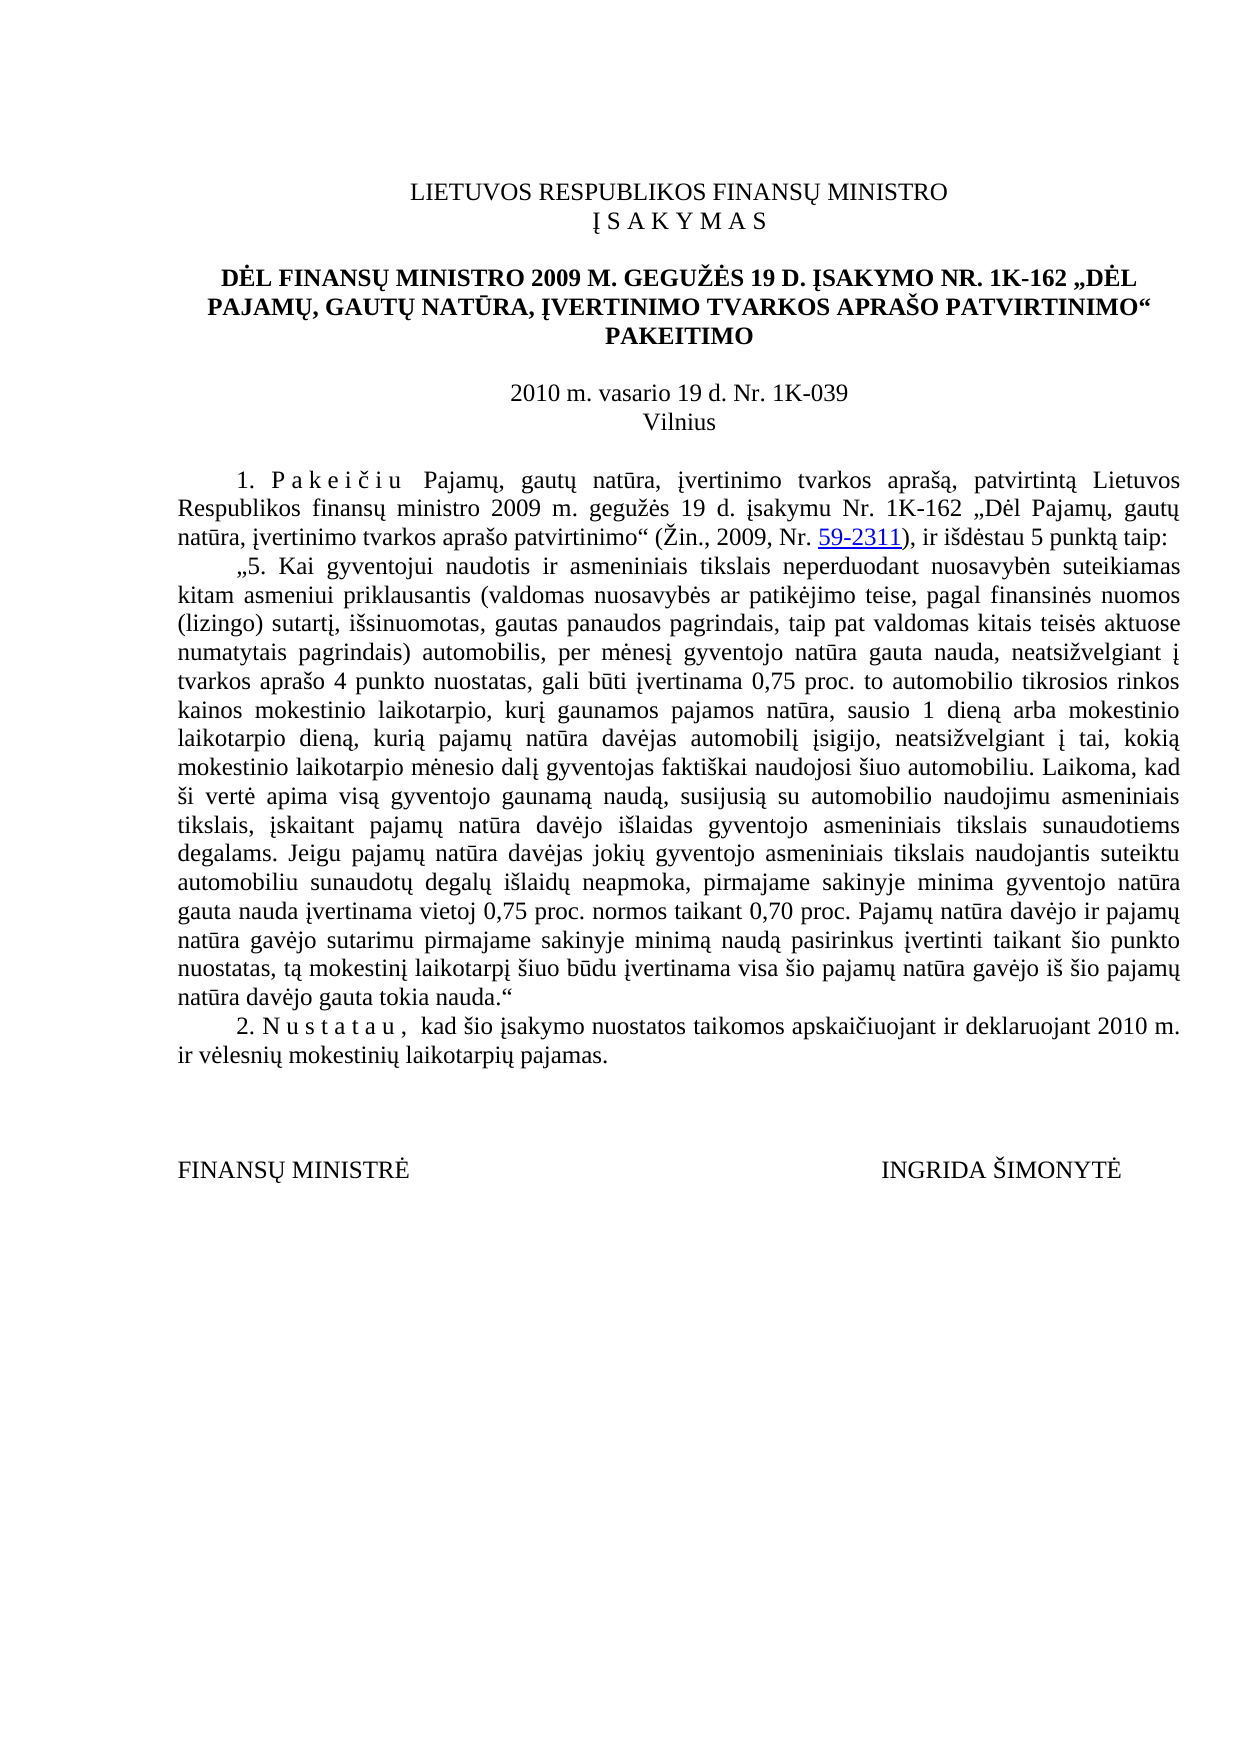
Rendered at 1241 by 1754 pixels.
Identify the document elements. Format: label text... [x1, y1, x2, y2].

text 1. Pakeičiu Pajamų, gautų natūra, įvertinimo tvarkos aprašą, patvirtintą Lietuvos Respublikos finansų ministro 2009 m. gegužės 19 d. įsakymu Nr. 1K-162 „Dėl Pajamų, gautų natūra, įvertinimo tvarkos aprašo patvirtinimo“ (Žin., 2009, Nr. 59-2311), ir išdėstau 5 punktą taip: [177, 465, 1181, 551]
text FINANSŲ MINISTRĖ INGRIDA ŠIMONYTĖ [177, 1155, 1181, 1183]
text LIETUVOS RESPUBLIKOS FINANSŲ MINISTRO [177, 177, 1181, 206]
text DĖL FINANSŲ MINISTRO 2009 M. GEGUŽĖS 19 D. ĮSAKYMO Nr. 1K-162 „DĖL PAJAMŲ, GAUTŲ NATŪRA, ĮVERTINIMO TVARKOS APRAŠO PATVIRTINIMO“ PAKEITIMO [177, 263, 1181, 350]
text 2010 m. vasario 19 d. Nr. 1K-039 [177, 378, 1181, 407]
text „5. Kai gyventojui naudotis ir asmeniniais tikslais neperduodant nuosavybėn suteikiamas kitam asmeniui priklausantis (valdomas nuosavybės ar patikėjimo teise, pagal finansinės nuomos (lizingo) sutartį, išsinuomotas, gautas panaudos pagrindais, taip pat valdomas kitais teisės aktuose numatytais pagrindais) automobilis, per mėnesį gyventojo natūra gauta nauda, neatsižvelgiant į tvarkos aprašo 4 punkto nuostatas, gali būti įvertinama 0,75 proc. to automobilio tikrosios rinkos kainos mokestinio laikotarpio, kurį gaunamos pajamos natūra, sausio 1 dieną arba mokestinio laikotarpio dieną, kurią pajamų natūra davėjas automobilį įsigijo, neatsižvelgiant į tai, kokią mokestinio laikotarpio mėnesio dalį gyventojas faktiškai naudojosi šiuo automobiliu. Laikoma, kad ši vertė apima visą gyventojo gaunamą naudą, susijusią su automobilio naudojimu asmeniniais tikslais, įskaitant pajamų natūra davėjo išlaidas gyventojo asmeniniais tikslais sunaudotiems degalams. Jeigu pajamų natūra davėjas jokių gyventojo asmeniniais tikslais naudojantis suteiktu automobiliu sunaudotų degalų išlaidų neapmoka, pirmajame sakinyje minima gyventojo natūra gauta nauda įvertinama vietoj 0,75 proc. normos taikant 0,70 proc. Pajamų natūra davėjo ir pajamų natūra gavėjo sutarimu pirmajame sakinyje minimą naudą pasirinkus įvertinti taikant šio punkto nuostatas, tą mokestinį laikotarpį šiuo būdu įvertinama visa šio pajamų natūra gavėjo iš šio pajamų natūra davėjo gauta tokia nauda.“ [177, 551, 1181, 1011]
text Vilnius [177, 407, 1181, 436]
text 2. Nustatau, kad šio įsakymo nuostatos taikomos apskaičiuojant ir deklaruojant 2010 m. ir vėlesnių mokestinių laikotarpių pajamas. [177, 1011, 1181, 1068]
text ĮSAKYMAS [177, 206, 1181, 235]
